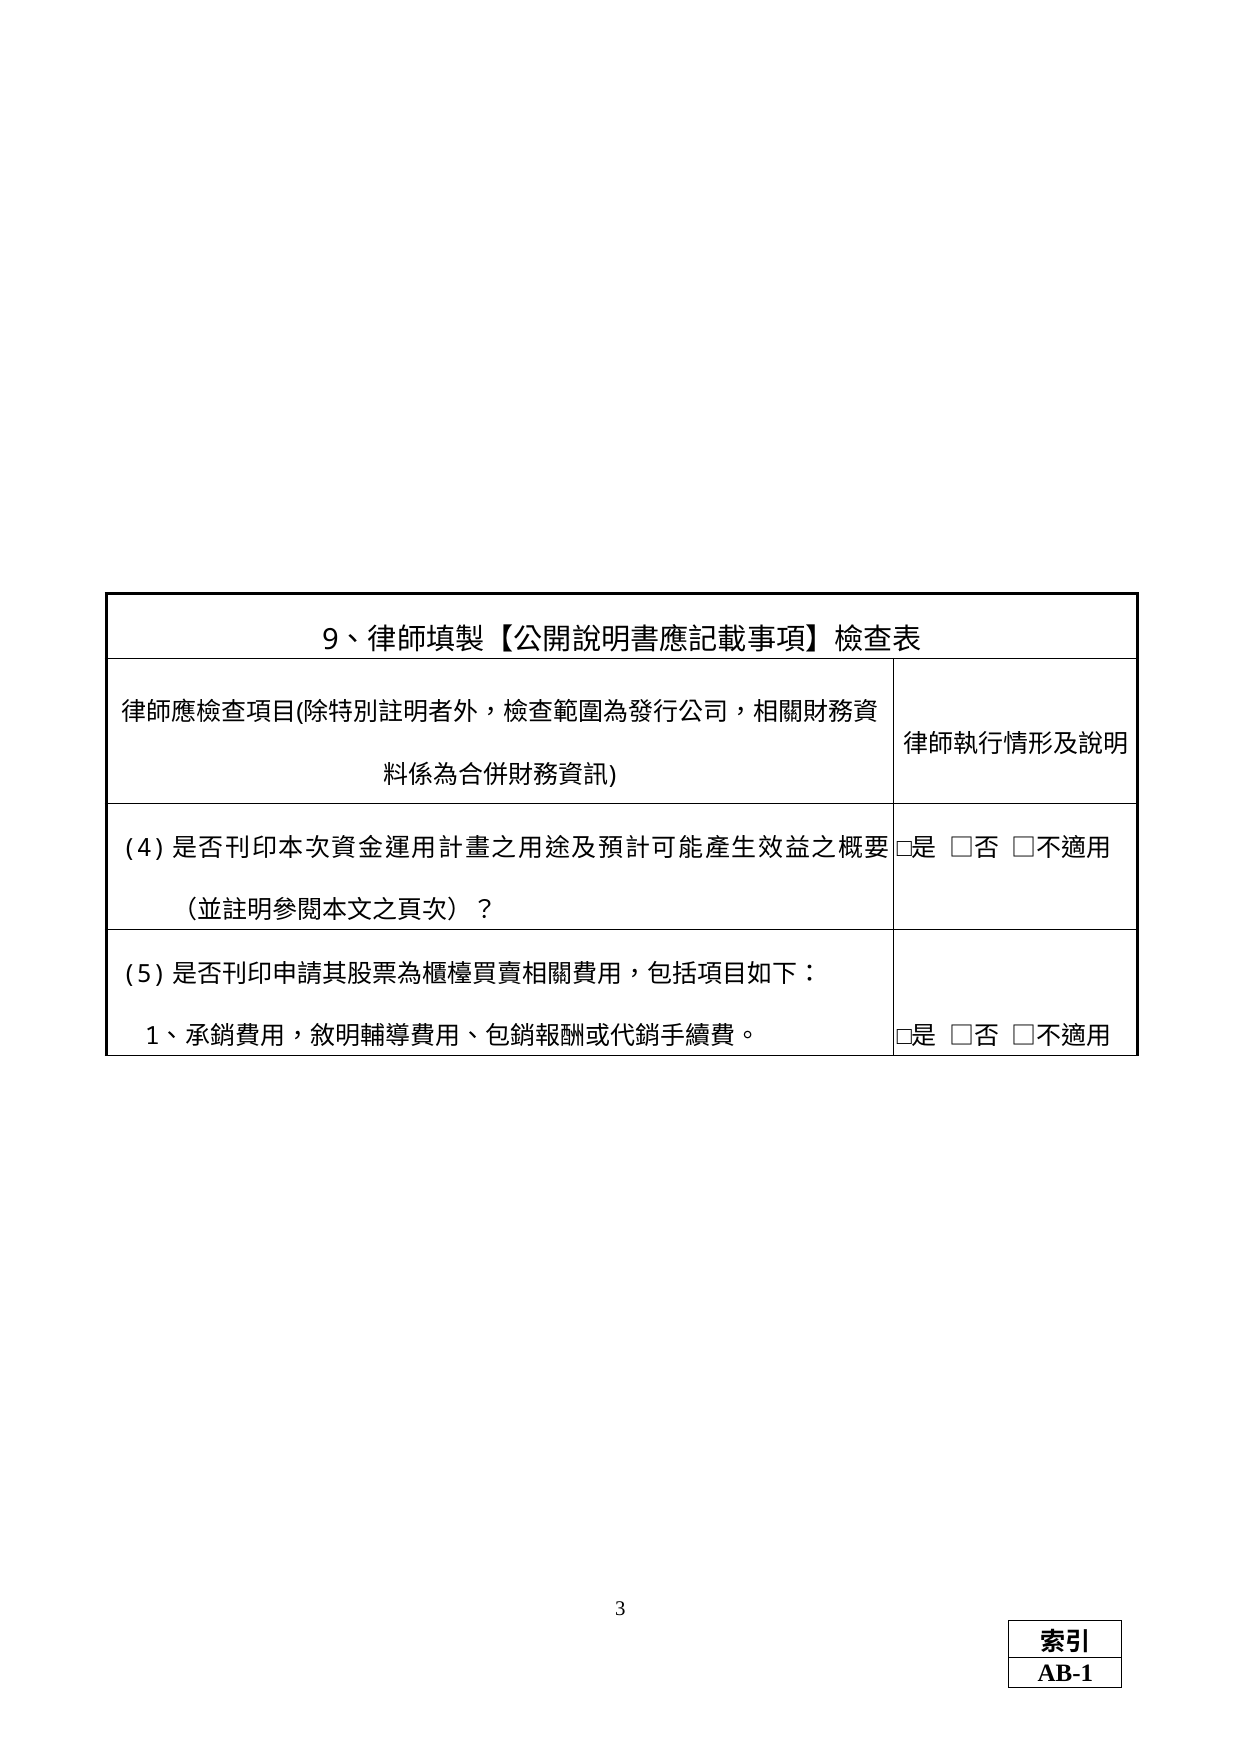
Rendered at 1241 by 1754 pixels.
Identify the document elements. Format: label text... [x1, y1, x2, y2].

table_cell 是否刊印本次資金運用計畫之用途及預計可能產生效益之概要（並註明參閱本文之頁次）？ [108, 804, 893, 929]
table_cell □是 □否 □不適用 [894, 930, 1136, 1055]
table_cell □是 □否 □不適用 [894, 804, 1136, 929]
table_cell 律師執行情形及說明 [894, 659, 1136, 803]
table_cell 是否刊印申請其股票為櫃檯買賣相關費用，包括項目如下： 承銷費用，敘明輔導費用、包銷報酬或代銷手續費。 上櫃審查費。 其他費用，包括會計師、律師及印刷等其他費用。 [108, 930, 893, 1055]
table_header 9、律師填製【公開說明書應記載事項】檢查表 [108, 595, 1136, 658]
table_cell 律師應檢查項目(除特別註明者外，檢查範圍為發行公司，相關財務資料係為合併財務資訊) [108, 659, 893, 803]
